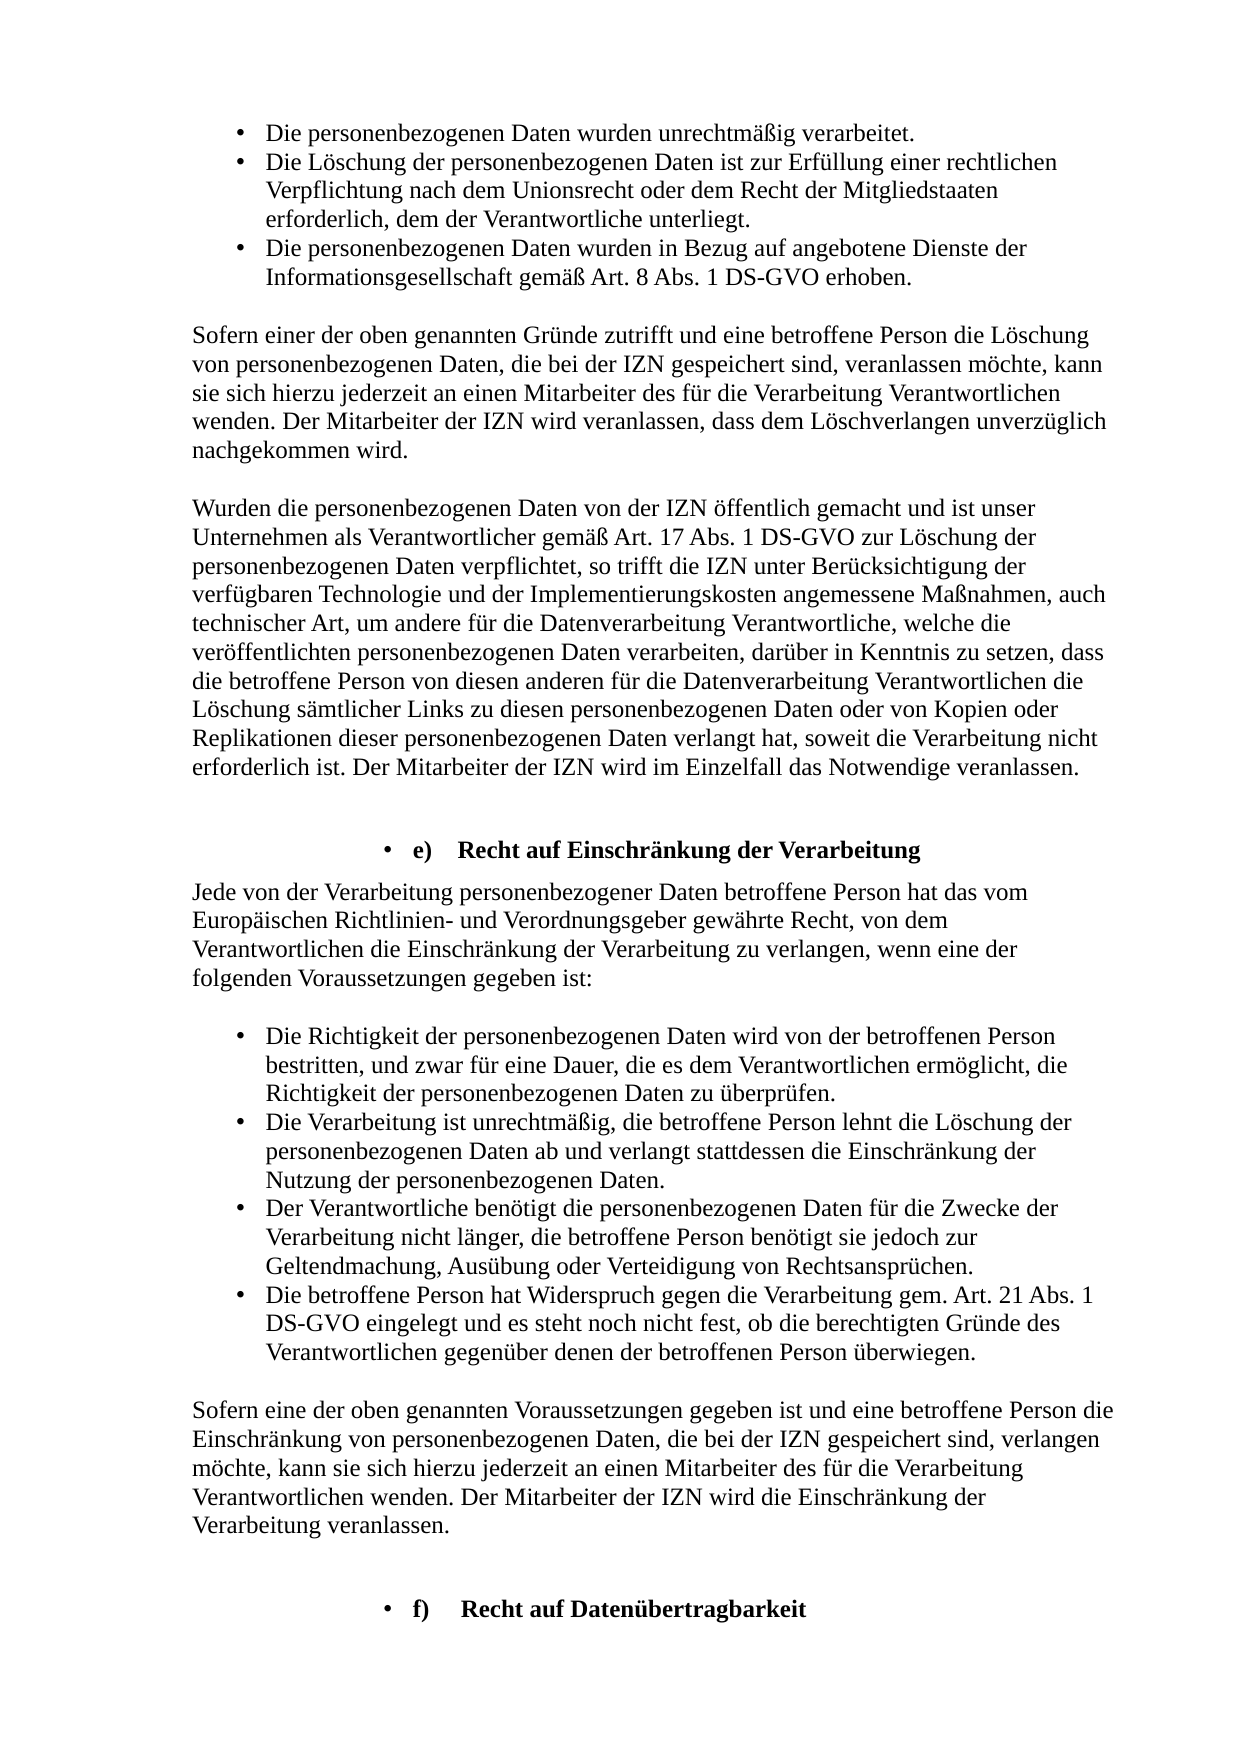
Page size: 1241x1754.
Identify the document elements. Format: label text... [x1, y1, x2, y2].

table_header Datenschutzerklärung Wir freuen uns sehr über Ihr Interesse an unserem Unternehmen. Datenschutz hat einen besonders hohen Stellenwert für die Geschäftsleitung der IZN . Eine Nutzung der Internetseiten der IZN ist grundsätzlich ohne jede Angabe personenbezogener Daten möglich. Sofern eine betroffene Person besondere Services unseres Unternehmens über unsere Internetseite in Anspruch nehmen möchte, könnte jedoch eine Verarbeitung personenbezogener Daten erforderlich werden. Ist die Verarbeitung personenbezogener Daten erforderlich und besteht für eine solche Verarbeitung keine gesetzliche Grundlage, holen wir generell eine Einwilligung der betroffenen Person ein. Die Verarbeitung personenbezogener Daten, beispielsweise des Namens, der Anschrift, E-Mail-Adresse oder Telefonnummer einer betroffenen Person, erfolgt stets im Einklang mit der Datenschutz-Grundverordnung und in Übereinstimmung mit den für die IZN geltenden landesspezifischen Datenschutzbestimmungen. Mittels dieser Datenschutzerklärung möchte unser Unternehmen die Öffentlichkeit über Art, Umfang und Zweck der von uns erhobenen, genutzten und verarbeiteten personenbezogenen Daten informieren. Ferner werden betroffene Personen mittels dieser Datenschutzerklärung über die ihnen zustehenden Rechte aufgeklärt. Die IZN hat als für die Verarbeitung Verantwortlicher zahlreiche technische und organisatorische Maßnahmen umgesetzt, um einen möglichst lückenlosen Schutz der über diese Internetseite verarbeiteten personenbezogenen Daten sicherzustellen. Dennoch können Internetbasierte Datenübertragungen grundsätzlich Sicherheitslücken aufweisen, sodass ein absoluter Schutz nicht gewährleistet werden kann. Aus diesem Grund steht es jeder betroffenen Person frei, personenbezogene Daten auch auf alternativen Wegen, beispielsweise telefonisch, an uns zu übermitteln. 1. Begriffsbestimmungen Die Datenschutzerklärung der IZN beruht auf den Begrifflichkeiten, die durch den Europäischen Richtlinien- und Verordnungsgeber beim Erlass der Datenschutz-Grundverordnung (DS-GVO) verwendet wurden. Unsere Datenschutzerklärung soll sowohl für die Öffentlichkeit als auch für unsere Kunden und Geschäftspartner einfach lesbar und verständlich sein. Um dies zu gewährleisten, möchten wir vorab die verwendeten Begrifflichkeiten erläutern. Wir verwenden in dieser Datenschutzerklärung unter anderem die folgenden Begriffe: a) personenbezogene Daten Personenbezogene Daten sind alle Informationen, die sich auf eine identifizierte oder identifizierbare natürliche Person (im Folgenden „betroffene Person“) beziehen. Als identifizierbar wird eine natürliche Person angesehen, die direkt oder indirekt, insbesondere mittels Zuordnung zu einer Kennung wie einem Namen, zu einer Kennnummer, zu Standortdaten, zu einer Online-Kennung oder zu einem oder mehreren besonderen Merkmalen, die Ausdruck der physischen, physiologischen, genetischen, psychischen, wirtschaftlichen, kulturellen oder sozialen Identität dieser natürlichen Person sind, identifiziert werden kann. b) betroffene Person Betroffene Person ist jede identifizierte oder identifizierbare natürliche Person, deren personenbezogene Daten von dem für die Verarbeitung Verantwortlichen verarbeitet werden. c) Verarbeitung Verarbeitung ist jeder mit oder ohne Hilfe automatisierter Verfahren ausgeführte Vorgang oder jede solche Vorgangsreihe im Zusammenhang mit personenbezogenen Daten wie das Erheben, das Erfassen, die Organisation, das Ordnen, die Speicherung, die Anpassung oder Veränderung, das Auslesen, das Abfragen, die Verwendung, die Offenlegung durch Übermittlung, Verbreitung oder eine andere Form der Bereitstellung, den Abgleich oder die Verknüpfung, die Einschränkung, das Löschen oder die Vernichtung. d) Einschränkung der Verarbeitung Einschränkung der Verarbeitung ist die Markierung gespeicherter personenbezogener Daten mit dem Ziel, ihre künftige Verarbeitung einzuschränken. e) Profiling Profiling ist jede Art der automatisierten Verarbeitung personenbezogener Daten, die darin besteht, dass diese personenbezogenen Daten verwendet werden, um bestimmte persönliche Aspekte, die sich auf eine natürliche Person beziehen, zu bewerten, insbesondere, um Aspekte bezüglich Arbeitsleistung, wirtschaftlicher Lage, Gesundheit, persönlicher Vorlieben, Interessen, Zuverlässigkeit, Verhalten, Aufenthaltsort oder Ortswechsel dieser natürlichen Person zu analysieren oder vorherzusagen. f) Pseudonymisierung Pseudonymisierung ist die Verarbeitung personenbezogener Daten in einer Weise, auf welche die personenbezogenen Daten ohne Hinzuziehung zusätzlicher Informationen nicht mehr einer spezifischen betroffenen Person zugeordnet werden können, sofern diese zusätzlichen Informationen gesondert aufbewahrt werden und technischen und organisatorischen Maßnahmen unterliegen, die gewährleisten, dass die personenbezogenen Daten nicht einer identifizierten oder identifizierbaren natürlichen Person zugewiesen werden. g) Verantwortlicher oder für die Verarbeitung Verantwortlicher Verantwortlicher oder für die Verarbeitung Verantwortlicher ist die natürliche oder juristische Person, Behörde, Einrichtung oder andere Stelle, die allein oder gemeinsam mit anderen über die Zwecke und Mittel der Verarbeitung von personenbezogenen Daten entscheidet. Sind die Zwecke und Mittel dieser Verarbeitung durch das Unionsrecht oder das Recht der Mitgliedstaaten vorgegeben, so kann der Verantwortliche beziehungsweise können die bestimmten Kriterien seiner Benennung nach dem Unionsrecht oder dem Recht der Mitgliedstaaten vorgesehen werden. h) Auftragsverarbeiter Auftragsverarbeiter ist eine natürliche oder juristische Person, Behörde, Einrichtung oder andere Stelle, die personenbezogene Daten im Auftrag des Verantwortlichen verarbeitet. i) Empfänger Empfänger ist eine natürliche oder juristische Person, Behörde, Einrichtung oder andere Stelle, der personenbezogene Daten offengelegt werden, unabhängig davon, ob es sich bei ihr um einen Dritten handelt oder nicht. Behörden, die im Rahmen eines bestimmten Untersuchungsauftrags nach dem Unionsrecht oder dem Recht der Mitgliedstaaten möglicherweise personenbezogene Daten erhalten, gelten jedoch nicht als Empfänger. j) Dritter Dritter ist eine natürliche oder juristische Person, Behörde, Einrichtung oder andere Stelle außer der betroffenen Person, dem Verantwortlichen, dem Auftragsverarbeiter und den Personen, die unter der unmittelbaren Verantwortung des Verantwortlichen oder des Auftragsverarbeiters befugt sind, die personenbezogenen Daten zu verarbeiten. k) Einwilligung Einwilligung ist jede von der betroffenen Person freiwillig für den bestimmten Fall in informierter Weise und unmissverständlich abgegebene Willensbekundung in Form einer Erklärung oder einer sonstigen eindeutigen bestätigenden Handlung, mit der die betroffene Person zu verstehen gibt, dass sie mit der Verarbeitung der sie betreffenden personenbezogenen Daten einverstanden ist. 2. Name und Anschrift des für die Verarbeitung Verantwortlichen Verantwortlicher im Sinne der Datenschutz-Grundverordnung, sonstiger in den Mitgliedstaaten der Europäischen Union geltenden Datenschutzgesetze und anderer Bestimmungen mit datenschutzrechtlichem Charakter ist die: IZN Kirchstraße 19 47608 Geldern Tel.: 0700-49646367 Fax: 02831-88810 Email: kontakt@izn-info.de 3. Cookies Die Internetseiten der IZN verwenden Cookies. Cookies sind Textdateien, welche über einen Internetbrowser auf einem Computersystem abgelegt und gespeichert werden. Zahlreiche Internetseiten und Server verwenden Cookies. Viele Cookies enthalten eine sogenannte Cookie-ID. Eine Cookie-ID ist eine eindeutige Kennung des Cookies. Sie besteht aus einer Zeichenfolge, durch welche Internetseiten und Server dem konkreten Internetbrowser zugeordnet werden können, in dem das Cookie gespeichert wurde. Dies ermöglicht es den besuchten Internetseiten und Servern, den individuellen Browser der betroffenen Person von anderen Internetbrowsern, die andere Cookies enthalten, zu unterscheiden. Ein bestimmter Internetbrowser kann über die eindeutige Cookie-ID wiedererkannt und identifiziert werden. Durch den Einsatz von Cookies kann die IZN den Nutzern dieser Internetseite nutzerfreundlichere Services bereitstellen, die ohne die Cookie-Setzung nicht möglich wären. Mittels eines Cookies können die Informationen und Angebote auf unserer Internetseite im Sinne des Benutzers optimiert werden. Cookies ermöglichen uns, wie bereits erwähnt, die Benutzer unserer Internetseite wiederzuerkennen. Zweck dieser Wiedererkennung ist es, den Nutzern die Verwendung unserer Internetseite zu erleichtern. Der Benutzer einer Internetseite, die Cookies verwendet, muss beispielsweise nicht bei jedem Besuch der Internetseite erneut seine Zugangsdaten eingeben, weil dies von der Internetseite und dem auf dem Computersystem des Benutzers abgelegten Cookie übernommen wird. Ein weiteres Beispiel ist das Cookie eines Warenkorbes im Online-Shop. Der Online-Shop merkt sich die Artikel, die ein Kunde in den virtuellen Warenkorb gelegt hat, über ein Cookie. Die betroffene Person kann die Setzung von Cookies durch unsere Internetseite jederzeit mittels einer entsprechenden Einstellung des genutzten Internetbrowsers verhindern und damit der Setzung von Cookies dauerhaft widersprechen. Ferner können bereits gesetzte Cookies jederzeit über einen Internetbrowser oder andere Softwareprogramme gelöscht werden. Dies ist in allen gängigen Internetbrowsern möglich. Deaktiviert die betroffene Person die Setzung von Cookies in dem genutzten Internetbrowser, sind unter Umständen nicht alle Funktionen unserer Internetseite vollumfänglich nutzbar. 4. Erfassung von allgemeinen Daten und Informationen Die Internetseite der IZN erfasst mit jedem Aufruf der Internetseite durch eine betroffene Person oder ein automatisiertes System eine Reihe von allgemeinen Daten und Informationen. Diese allgemeinen Daten und Informationen werden in den Logfiles des Servers gespeichert. Erfasst werden können die (1) verwendeten Browsertypen und Versionen, (2) das vom zugreifenden System verwendete Betriebssystem, (3) die Internetseite, von welcher ein zugreifendes System auf unsere Internetseite gelangt (sogenannte Referrer), (4) die Unterwebseiten, welche über ein zugreifendes System auf unserer Internetseite angesteuert werden, (5) das Datum und die Uhrzeit eines Zugriffs auf die Internetseite, (6) eine Internet-Protokoll-Adresse (IP-Adresse), (7) der Internet-Service-Provider des zugreifenden Systems und (8) sonstige ähnliche Daten und Informationen, die der Gefahrenabwehr im Falle von Angriffen auf unsere informationstechnologischen Systeme dienen. Bei der Nutzung dieser allgemeinen Daten und Informationen zieht die IZN keine Rückschlüsse auf die betroffene Person. Diese Informationen werden vielmehr benötigt, um (1) die Inhalte unserer Internetseite korrekt auszuliefern, (2) die Inhalte unserer Internetseite sowie die Werbung für diese zu optimieren, (3) die dauerhafte Funktionsfähigkeit unserer informationstechnologischen Systeme und der Technik unserer Internetseite zu gewährleisten sowie (4) um Strafverfolgungsbehörden im Falle eines Cyberangriffes die zur Strafverfolgung notwendigen Informationen bereitzustellen. Diese anonym erhobenen Daten und Informationen werden durch die IZN daher einerseits statistisch und ferner mit dem Ziel ausgewertet, den Datenschutz und die Datensicherheit in unserem Unternehmen zu erhöhen, um letztlich ein optimales Schutzniveau für die von uns verarbeiteten personenbezogenen Daten sicherzustellen. Die anonymen Daten der Server-Logfiles werden getrennt von allen durch eine betroffene Person angegebenen personenbezogenen Daten gespeichert. 5. Kontaktmöglichkeit über die Internetseite Die Internetseite der IZN enthält aufgrund von gesetzlichen Vorschriften Angaben, die eine schnelle elektronische Kontaktaufnahme zu unserem Unternehmen sowie eine unmittelbare Kommunikation mit uns ermöglichen, was ebenfalls eine allgemeine Adresse der sogenannten elektronischen Post (E-Mail-Adresse) umfasst. Sofern eine betroffene Person per E-Mail oder über ein Kontaktformular den Kontakt mit dem für die Verarbeitung Verantwortlichen aufnimmt, werden die von der betroffenen Person übermittelten personenbezogenen Daten automatisch gespeichert. Solche auf freiwilliger Basis von einer betroffenen Person an den für die Verarbeitung Verantwortlichen übermittelten personenbezogenen Daten werden für Zwecke der Bearbeitung oder der Kontaktaufnahme zur betroffenen Person gespeichert. Es erfolgt keine Weitergabe dieser personenbezogenen Daten an Dritte. 6. Routinemäßige Löschung und Sperrung von personenbezogenen Daten Der für die Verarbeitung Verantwortliche verarbeitet und speichert personenbezogene Daten der betroffenen Person nur für den Zeitraum, der zur Erreichung des Speicherungszwecks erforderlich ist oder sofern dies durch den Europäischen Richtlinien- und Verordnungsgeber oder einen anderen Gesetzgeber in Gesetzen oder Vorschriften, welchen der für die Verarbeitung Verantwortliche unterliegt, vorgesehen wurde. Entfällt der Speicherungszweck oder läuft eine vom Europäischen Richtlinien- und Verordnungsgeber oder einem anderen zuständigen Gesetzgeber vorgeschriebene Speicherfrist ab, werden die personenbezogenen Daten routinemäßig und entsprechend den gesetzlichen Vorschriften gesperrt oder gelöscht. 7. Rechte der betroffenen Person a) Recht auf Bestätigung Jede betroffene Person hat das vom Europäischen Richtlinien- und Verordnungsgeber eingeräumte Recht, von dem für die Verarbeitung Verantwortlichen eine Bestätigung darüber zu verlangen, ob sie betreffende personenbezogene Daten verarbeitet werden. Möchte eine betroffene Person dieses Bestätigungsrecht in Anspruch nehmen, kann sie sich hierzu jederzeit an einen Mitarbeiter des für die Verarbeitung Verantwortlichen wenden. b) Recht auf Auskunft Jede von der Verarbeitung personenbezogener Daten betroffene Person hat das vom Europäischen Richtlinien- und Verordnungsgeber gewährte Recht, jederzeit von dem für die Verarbeitung Verantwortlichen unentgeltliche Auskunft über die zu seiner Person gespeicherten personenbezogenen Daten und eine Kopie dieser Auskunft zu erhalten. Ferner hat der Europäische Richtlinien- und Verordnungsgeber der betroffenen Person Auskunft über folgende Informationen zugestanden: die Verarbeitungszwecke die Kategorien personenbezogener Daten, die verarbeitet werden die Empfänger oder Kategorien von Empfängern, gegenüber denen die personenbezogenen Daten offengelegt worden sind oder noch offengelegt werden, insbesondere bei Empfängern in Drittländern oder bei internationalen Organisationen falls möglich die geplante Dauer, für die die personenbezogenen Daten gespeichert werden, oder, falls dies nicht möglich ist, die Kriterien für die Festlegung dieser Dauer das Bestehen eines Rechts auf Berichtigung oder Löschung der sie betreffenden personenbezogenen Daten oder auf Einschränkung der Verarbeitung durch den Verantwortlichen oder eines Widerspruchsrechts gegen diese Verarbeitung das Bestehen eines Beschwerderechts bei einer Aufsichtsbehörde wenn die personenbezogenen Daten nicht bei der betroffenen Person erhoben werden: Alle verfügbaren Informationen über die Herkunft der Daten das Bestehen einer automatisierten Entscheidungsfindung einschließlich Profiling gemäß Artikel 22 Abs.1 und 4 DS-GVO und — zumindest in diesen Fällen — aussagekräftige Informationen über die involvierte Logik sowie die Tragweite und die angestrebten Auswirkungen einer derartigen Verarbeitung für die betroffene Person Ferner steht der betroffenen Person ein Auskunftsrecht darüber zu, ob personenbezogene Daten an ein Drittland oder an eine internationale Organisation übermittelt wurden. Sofern dies der Fall ist, so steht der betroffenen Person im Übrigen das Recht zu, Auskunft über die geeigneten Garantien im Zusammenhang mit der Übermittlung zu erhalten. Möchte eine betroffene Person dieses Auskunftsrecht in Anspruch nehmen, kann sie sich hierzu jederzeit an einen Mitarbeiter des für die Verarbeitung Verantwortlichen wenden. c) Recht auf Berichtigung Jede von der Verarbeitung personenbezogener Daten betroffene Person hat das vom Europäischen Richtlinien- und Verordnungsgeber gewährte Recht, die unverzügliche Berichtigung sie betreffender unrichtiger personenbezogener Daten zu verlangen. Ferner steht der betroffenen Person das Recht zu, unter Berücksichtigung der Zwecke der Verarbeitung, die Vervollständigung unvollständiger personenbezogener Daten — auch mittels einer ergänzenden Erklärung — zu verlangen. Möchte eine betroffene Person dieses Berichtigungsrecht in Anspruch nehmen, kann sie sich hierzu jederzeit an einen Mitarbeiter des für die Verarbeitung Verantwortlichen wenden. d) Recht auf Löschung (Recht auf Vergessen werden) Jede von der Verarbeitung personenbezogener Daten betroffene Person hat das vom Europäischen Richtlinien- und Verordnungsgeber gewährte Recht, von dem Verantwortlichen zu verlangen, dass die sie betreffenden personenbezogenen Daten unverzüglich gelöscht werden, sofern einer der folgenden Gründe zutrifft und soweit die Verarbeitung nicht erforderlich ist: Die personenbezogenen Daten wurden für solche Zwecke erhoben oder auf sonstige Weise verarbeitet, für welche sie nicht mehr notwendig sind. Die betroffene Person widerruft ihre Einwilligung, auf die sich die Verarbeitung gemäß Art. 6 Abs. 1 Buchstabe a DS-GVO oder Art. 9 Abs. 2 Buchstabe a DS-GVO stützte, und es fehlt an einer anderweitigen Rechtsgrundlage für die Verarbeitung. Die betroffene Person legt gemäß Art. 21 Abs. 1 DS-GVO Widerspruch gegen die Verarbeitung ein, und es liegen keine vorrangigen berechtigten Gründe für die Verarbeitung vor, oder die betroffene Person legt gemäß Art. 21 Abs. 2 DS-GVO Widerspruch gegen die Verarbeitung ein. Die personenbezogenen Daten wurden unrechtmäßig verarbeitet. Die Löschung der personenbezogenen Daten ist zur Erfüllung einer rechtlichen Verpflichtung nach dem Unionsrecht oder dem Recht der Mitgliedstaaten erforderlich, dem der Verantwortliche unterliegt. Die personenbezogenen Daten wurden in Bezug auf angebotene Dienste der Informationsgesellschaft gemäß Art. 8 Abs. 1 DS-GVO erhoben. Sofern einer der oben genannten Gründe zutrifft und eine betroffene Person die Löschung von personenbezogenen Daten, die bei der IZN gespeichert sind, veranlassen möchte, kann sie sich hierzu jederzeit an einen Mitarbeiter des für die Verarbeitung Verantwortlichen wenden. Der Mitarbeiter der IZN wird veranlassen, dass dem Löschverlangen unverzüglich nachgekommen wird. Wurden die personenbezogenen Daten von der IZN öffentlich gemacht und ist unser Unternehmen als Verantwortlicher gemäß Art. 17 Abs. 1 DS-GVO zur Löschung der personenbezogenen Daten verpflichtet, so trifft die IZN unter Berücksichtigung der verfügbaren Technologie und der Implementierungskosten angemessene Maßnahmen, auch technischer Art, um andere für die Datenverarbeitung Verantwortliche, welche die veröffentlichten personenbezogenen Daten verarbeiten, darüber in Kenntnis zu setzen, dass die betroffene Person von diesen anderen für die Datenverarbeitung Verantwortlichen die Löschung sämtlicher Links zu diesen personenbezogenen Daten oder von Kopien oder Replikationen dieser personenbezogenen Daten verlangt hat, soweit die Verarbeitung nicht erforderlich ist. Der Mitarbeiter der IZN wird im Einzelfall das Notwendige veranlassen. e) Recht auf Einschränkung der Verarbeitung Jede von der Verarbeitung personenbezogener Daten betroffene Person hat das vom Europäischen Richtlinien- und Verordnungsgeber gewährte Recht, von dem Verantwortlichen die Einschränkung der Verarbeitung zu verlangen, wenn eine der folgenden Voraussetzungen gegeben ist: Die Richtigkeit der personenbezogenen Daten wird von der betroffenen Person bestritten, und zwar für eine Dauer, die es dem Verantwortlichen ermöglicht, die Richtigkeit der personenbezogenen Daten zu überprüfen. Die Verarbeitung ist unrechtmäßig, die betroffene Person lehnt die Löschung der personenbezogenen Daten ab und verlangt stattdessen die Einschränkung der Nutzung der personenbezogenen Daten. Der Verantwortliche benötigt die personenbezogenen Daten für die Zwecke der Verarbeitung nicht länger, die betroffene Person benötigt sie jedoch zur Geltendmachung, Ausübung oder Verteidigung von Rechtsansprüchen. Die betroffene Person hat Widerspruch gegen die Verarbeitung gem. Art. 21 Abs. 1 DS-GVO eingelegt und es steht noch nicht fest, ob die berechtigten Gründe des Verantwortlichen gegenüber denen der betroffenen Person überwiegen. Sofern eine der oben genannten Voraussetzungen gegeben ist und eine betroffene Person die Einschränkung von personenbezogenen Daten, die bei der IZN gespeichert sind, verlangen möchte, kann sie sich hierzu jederzeit an einen Mitarbeiter des für die Verarbeitung Verantwortlichen wenden. Der Mitarbeiter der IZN wird die Einschränkung der Verarbeitung veranlassen. f) Recht auf Datenübertragbarkeit Jede von der Verarbeitung personenbezogener Daten betroffene Person hat das vom Europäischen Richtlinien- und Verordnungsgeber gewährte Recht, die sie betreffenden personenbezogenen Daten, welche durch die betroffene Person einem Verantwortlichen bereitgestellt wurden, in einem strukturierten, gängigen und maschinenlesbaren Format zu erhalten. Sie hat außerdem das Recht, diese Daten einem anderen Verantwortlichen ohne Behinderung durch den Verantwortlichen, dem die personenbezogenen Daten bereitgestellt wurden, zu übermitteln, sofern die Verarbeitung auf der Einwilligung gemäß Art. 6 Abs. 1 Buchstabe a DS-GVO oder Art. 9 Abs. 2 Buchstabe a DS-GVO oder auf einem Vertrag gemäß Art. 6 Abs. 1 Buchstabe b DS-GVO beruht und die Verarbeitung mithilfe automatisierter Verfahren erfolgt, sofern die Verarbeitung nicht für die Wahrnehmung einer Aufgabe erforderlich ist, die im öffentlichen Interesse liegt oder in Ausübung öffentlicher Gewalt erfolgt, welche dem Verantwortlichen übertragen wurde. Ferner hat die betroffene Person bei der Ausübung ihres Rechts auf Datenübertragbarkeit gemäß Art. 20 Abs. 1 DS-GVO das Recht, zu erwirken, dass die personenbezogenen Daten direkt von einem Verantwortlichen an einen anderen Verantwortlichen übermittelt werden, soweit dies technisch machbar ist und sofern hiervon nicht die Rechte und Freiheiten anderer Personen beeinträchtigt werden. Zur Geltendmachung des Rechts auf Datenübertragbarkeit kann sich die betroffene Person jederzeit an einen Mitarbeiter der IZN wenden. g) Recht auf Widerspruch Jede von der Verarbeitung personenbezogener Daten betroffene Person hat das vom Europäischen Richtlinien- und Verordnungsgeber gewährte Recht, aus Gründen, die sich aus ihrer besonderen Situation ergeben, jederzeit gegen die Verarbeitung sie betreffender personenbezogener Daten, die aufgrund von Art. 6 Abs. 1 Buchstaben e oder f DS-GVO erfolgt, Widerspruch einzulegen. Dies gilt auch für ein auf diese Bestimmungen gestütztes Profiling. Die IZN verarbeitet die personenbezogenen Daten im Falle des Widerspruchs nicht mehr, es sei denn, wir können zwingende schutzwürdige Gründe für die Verarbeitung nachweisen, die den Interessen, Rechten und Freiheiten der betroffenen Person überwiegen, oder die Verarbeitung dient der Geltendmachung, Ausübung oder Verteidigung von Rechtsansprüchen. Verarbeitet die IZN personenbezogene Daten, um Direktwerbung zu betreiben, so hat die betroffene Person das Recht, jederzeit Widerspruch gegen die Verarbeitung der personenbezogenen Daten zum Zwecke derartiger Werbung einzulegen. Dies gilt auch für das Profiling, soweit es mit solcher Direktwerbung in Verbindung steht. Widerspricht die betroffene Person gegenüber der IZN der Verarbeitung für Zwecke der Direktwerbung, so wird die IZN die personenbezogenen Daten nicht mehr für diese Zwecke verarbeiten. Zudem hat die betroffene Person das Recht, aus Gründen, die sich aus ihrer besonderen Situation ergeben, gegen die sie betreffende Verarbeitung personenbezogener Daten, die bei der IZN zu wissenschaftlichen oder historischen Forschungszwecken oder zu statistischen Zwecken gemäß Art. 89 Abs. 1 DS-GVO erfolgen, Widerspruch einzulegen, es sei denn, eine solche Verarbeitung ist zur Erfüllung einer im öffentlichen Interesse liegenden Aufgabe erforderlich. Zur Ausübung des Rechts auf Widerspruch kann sich die betroffene Person direkt jeden Mitarbeiter der IZN oder einen anderen Mitarbeiter wenden. Der betroffenen Person steht es ferner frei, im Zusammenhang mit der Nutzung von Diensten der Informationsgesellschaft, ungeachtet der Richtlinie 2002/58/EG, ihr Widerspruchsrecht mittels automatisierter Verfahren auszuüben, bei denen technische Spezifikationen verwendet werden. h) Automatisierte Entscheidungen im Einzelfall einschließlich Profiling Jede von der Verarbeitung personenbezogener Daten betroffene Person hat das vom Europäischen Richtlinien- und Verordnungsgeber gewährte Recht, nicht einer ausschließlich auf einer automatisierten Verarbeitung — einschließlich Profiling — beruhenden Entscheidung unterworfen zu werden, die ihr gegenüber rechtliche Wirkung entfaltet oder sie in ähnlicher Weise erheblich beeinträchtigt, sofern die Entscheidung (1) nicht für den Abschluss oder die Erfüllung eines Vertrags zwischen der betroffenen Person und dem Verantwortlichen erforderlich ist, oder (2) aufgrund von Rechtsvorschriften der Union oder der Mitgliedstaaten, denen der Verantwortliche unterliegt, zulässig ist und diese Rechtsvorschriften angemessene Maßnahmen zur Wahrung der Rechte und Freiheiten sowie der berechtigten Interessen der betroffenen Person enthalten oder (3) mit ausdrücklicher Einwilligung der betroffenen Person erfolgt. Ist die Entscheidung (1) für den Abschluss oder die Erfüllung eines Vertrags zwischen der betroffenen Person und dem Verantwortlichen erforderlich oder (2) erfolgt sie mit ausdrücklicher Einwilligung der betroffenen Person, trifft die IZN angemessene Maßnahmen, um die Rechte und Freiheiten sowie die berechtigten Interessen der betroffenen Person zu wahren, wozu mindestens das Recht auf Erwirkung des Eingreifens einer Person seitens des Verantwortlichen, auf Darlegung des eigenen Standpunkts und auf Anfechtung der Entscheidung gehört. Möchte die betroffene Person Rechte mit Bezug auf automatisierte Entscheidungen geltend machen, kann sie sich hierzu jederzeit an einen Mitarbeiter des für die Verarbeitung Verantwortlichen wenden. i) Recht auf Widerruf einer datenschutzrechtlichen Einwilligung Jede von der Verarbeitung personenbezogener Daten betroffene Person hat das vom Europäischen Richtlinien- und Verordnungsgeber gewährte Recht, eine Einwilligung zur Verarbeitung personenbezogener Daten jederzeit zu widerrufen. Möchte die betroffene Person ihr Recht auf Widerruf einer Einwilligung geltend machen, kann sie sich hierzu jederzeit an einen Mitarbeiter des für die Verarbeitung Verantwortlichen wenden. 8. Datenschutz bei Bewerbungen und im Bewerbungsverfahren Der für die Verarbeitung Verantwortliche erhebt und verarbeitet die personenbezogenen Daten von Bewerbern zum Zwecke der Abwicklung des Bewerbungsverfahrens. Die Verarbeitung kann auch auf elektronischem Wege erfolgen. Dies ist insbesondere dann der Fall, wenn ein Bewerber entsprechende Bewerbungsunterlagen auf dem elektronischen Wege, beispielsweise per E-Mail oder über ein auf der Internetseite befindliches Webformular, an den für die Verarbeitung Verantwortlichen übermittelt. Schließt der für die Verarbeitung Verantwortliche einen Anstellungsvertrag mit einem Bewerber, werden die übermittelten Daten zum Zwecke der Abwicklung des Beschäftigungsverhältnisses unter Beachtung der gesetzlichen Vorschriften gespeichert. Wird von dem für die Verarbeitung Verantwortlichen kein Anstellungsvertrag mit dem Bewerber geschlossen, so werden die Bewerbungsunterlagen zwei Monate nach Bekanntgabe der Absageentscheidung automatisch gelöscht, sofern einer Löschung keine sonstigen berechtigten Interessen des für die Verarbeitung Verantwortlichen entgegenstehen. Sonstiges berechtigtes Interesse in diesem Sinne ist beispielsweise eine Beweispflicht in einem Verfahren nach dem Allgemeinen Gleichbehandlungsgesetz (AGG). 9. Rechtsgrundlage der Verarbeitung Art. 6 I lit. a DS-GVO dient unserem Unternehmen als Rechtsgrundlage für Verarbeitungsvorgänge, bei denen wir eine Einwilligung für einen bestimmten Verarbeitungszweck einholen. Ist die Verarbeitung personenbezogener Daten zur Erfüllung eines Vertrags, dessen Vertragspartei die betroffene Person ist, erforderlich, wie dies beispielsweise bei Verarbeitungsvorgängen der Fall ist, die für eine Lieferung von Waren oder die Erbringung einer sonstigen Leistung oder Gegenleistung notwendig sind, so beruht die Verarbeitung auf Art. 6 I lit. b DS-GVO. Gleiches gilt für solche Verarbeitungsvorgänge die zur Durchführung vorvertraglicher Maßnahmen erforderlich sind, etwa in Fällen von Anfragen zur unseren Produkten oder Leistungen. Unterliegt unser Unternehmen einer rechtlichen Verpflichtung durch welche eine Verarbeitung von personenbezogenen Daten erforderlich wird, wie beispielsweise zur Erfüllung steuerlicher Pflichten, so basiert die Verarbeitung auf Art. 6 I lit. c DS-GVO. In seltenen Fällen könnte die Verarbeitung von personenbezogenen Daten erforderlich werden, um lebenswichtige Interessen der betroffenen Person oder einer anderen natürlichen Person zu schützen. Dies wäre beispielsweise der Fall, wenn ein Besucher in unserem Betrieb verletzt werden würde und daraufhin sein Name, sein Alter, seine Krankenkassendaten oder sonstige lebenswichtige Informationen an einen Arzt, ein Krankenhaus oder sonstige Dritte weitergegeben werden müssten. Dann würde die Verarbeitung auf Art. 6 I lit. d DS-GVO beruhen. Letztlich könnten Verarbeitungsvorgänge auf Art. 6 I lit. f DS-GVO beruhen. Auf dieser Rechtsgrundlage basieren Verarbeitungsvorgänge, die von keiner der vorgenannten Rechtsgrundlagen erfasst werden, wenn die Verarbeitung zur Wahrung eines berechtigten Interesses unseres Unternehmens oder eines Dritten erforderlich ist, sofern die Interessen, Grundrechte und Grundfreiheiten des Betroffenen nicht überwiegen. Solche Verarbeitungsvorgänge sind uns insbesondere deshalb gestattet, weil sie durch den Europäischen Gesetzgeber besonders erwähnt wurden. Er vertrat insoweit die Auffassung, dass ein berechtigtes Interesse anzunehmen sein könnte, wenn die betroffene Person ein Kunde des Verantwortlichen ist (Erwägungsgrund 47 Satz 2 DS-GVO). 10. Berechtigte Interessen an der Verarbeitung, die von dem Verantwortlichen oder einem Dritten verfolgt werden Basiert die Verarbeitung personenbezogener Daten auf Artikel 6 I lit. f DS-GVO ist unser berechtigtes Interesse die Durchführung unserer Geschäftstätigkeit zugunsten des Wohlergehens all unserer Mitarbeiter und unserer Anteilseigner. 11. Dauer, für die die personenbezogenen Daten gespeichert werden Das Kriterium für die Dauer der Speicherung von personenbezogenen Daten ist die jeweilige gesetzliche Aufbewahrungsfrist. Nach Ablauf der Frist werden die entsprechenden Daten routinemäßig gelöscht, sofern sie nicht mehr zur Vertragserfüllung oder Vertragsanbahnung erforderlich sind. 12. Gesetzliche oder vertragliche Vorschriften zur Bereitstellung der personenbezogenen Daten; Erforderlichkeit für den Vertragsabschluss; Verpflichtung der betroffenen Person, die personenbezogenen Daten bereitzustellen; mögliche Folgen der Nichtbereitstellung Wir klären Sie darüber auf, dass die Bereitstellung personenbezogener Daten zum Teil gesetzlich vorgeschrieben ist (z.B. Steuervorschriften) oder sich auch aus vertraglichen Regelungen (z.B. Angaben zum Vertragspartner) ergeben kann. Mitunter kann es zu einem Vertragsschluss erforderlich sein, dass eine betroffene Person uns personenbezogene Daten zur Verfügung stellt, die in der Folge durch uns verarbeitet werden müssen. Die betroffene Person ist beispielsweise verpflichtet uns personenbezogene Daten bereitzustellen, wenn unser Unternehmen mit ihr einen Vertrag abschließt. Eine Nichtbereitstellung der personenbezogenen Daten hätte zur Folge, dass der Vertrag mit dem Betroffenen nicht geschlossen werden könnte. Vor einer Bereitstellung personenbezogener Daten durch den Betroffenen muss sich der Betroffene an einen unserer Mitarbeiter wenden. Unser Mitarbeiter klärt den Betroffenen einzelfallbezogen darüber auf, ob die Bereitstellung der personenbezogenen Daten gesetzlich oder vertraglich vorgeschrieben oder für den Vertragsabschluss erforderlich ist, ob eine Verpflichtung besteht, die personenbezogenen Daten bereitzustellen, und welche Folgen die Nichtbereitstellung der personenbezogenen Daten hätte. 13. Bestehen einer automatisierten Entscheidungsfindung Als verantwortungsbewusstes Unternehmen verzichten wir auf eine automatische Entscheidungsfindung oder ein Profiling. [118, 118, 1117, 1635]
